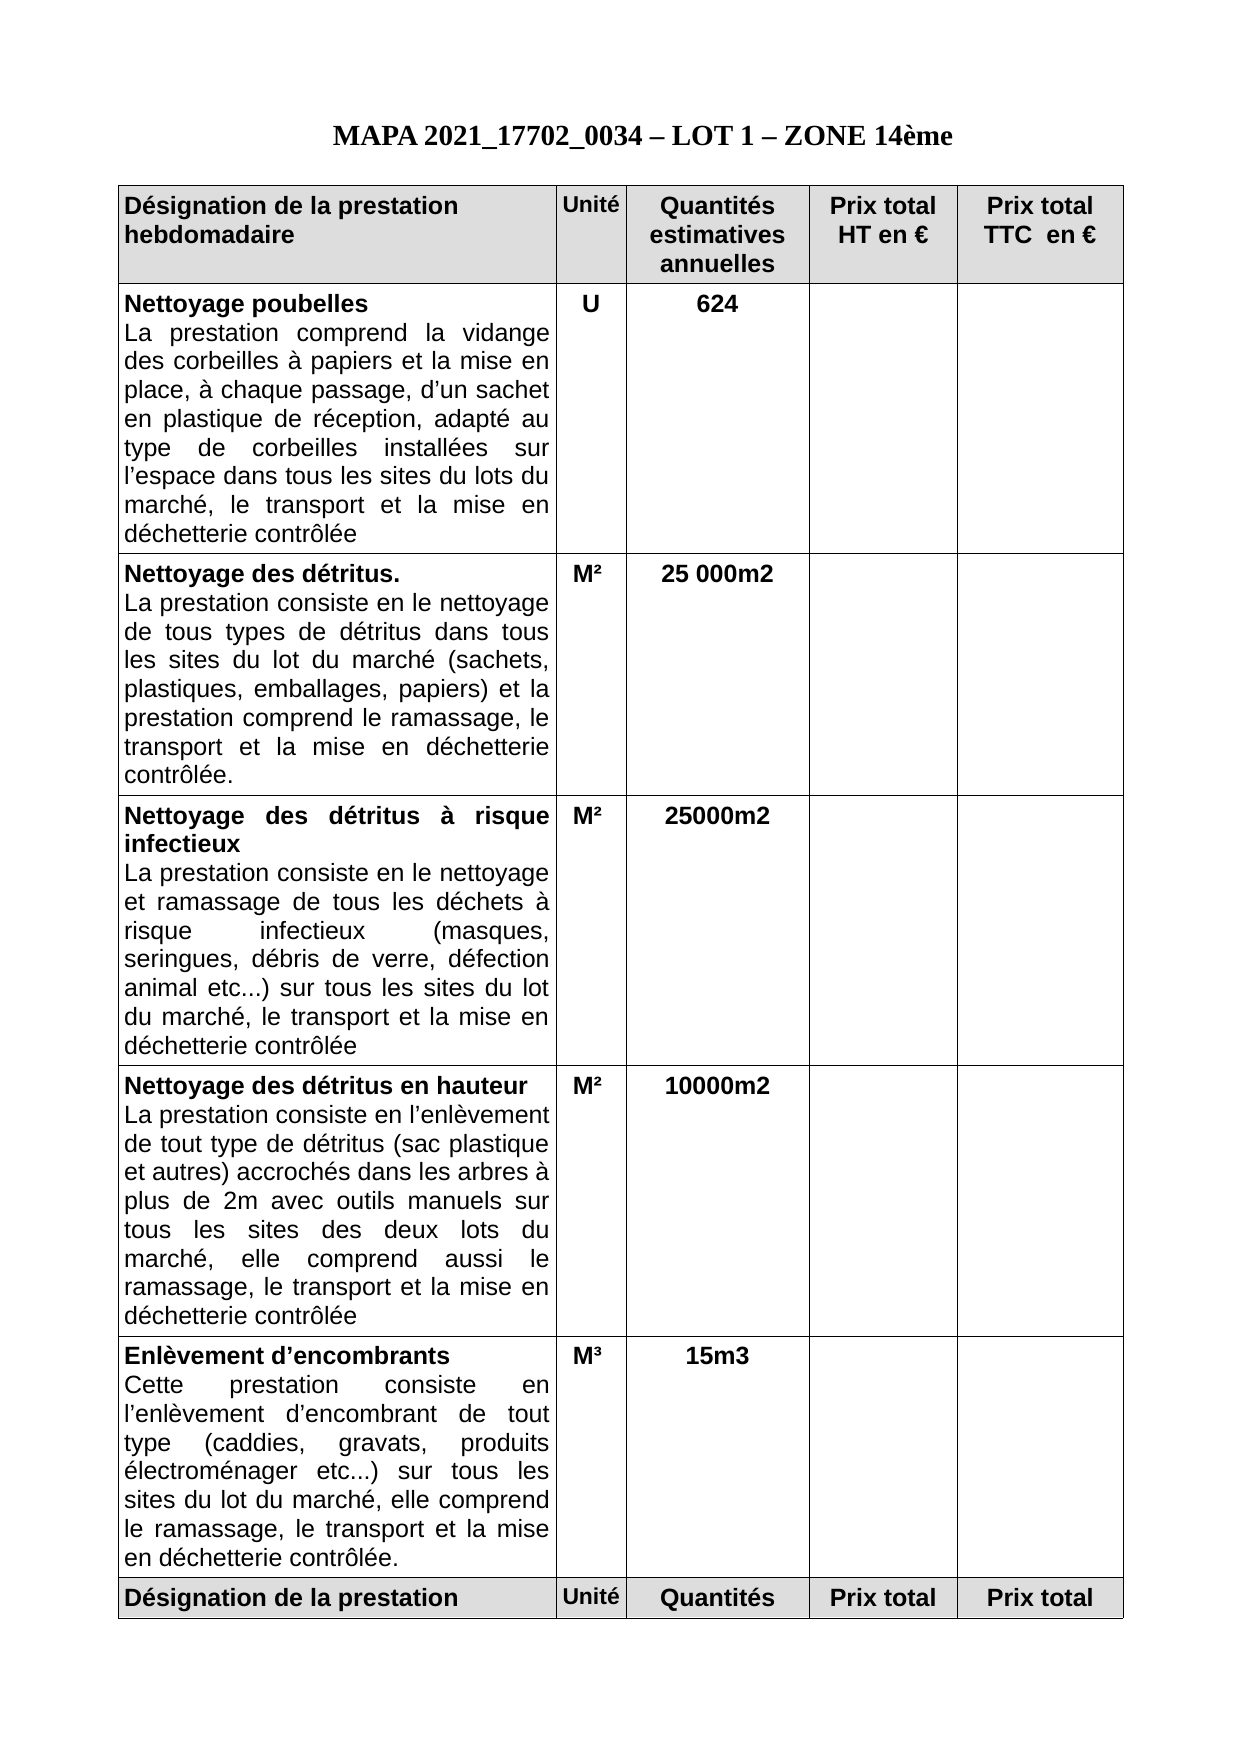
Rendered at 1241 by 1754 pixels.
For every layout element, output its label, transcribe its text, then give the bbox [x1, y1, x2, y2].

table_cell M³ [557, 1337, 626, 1577]
table_header Unité [557, 186, 626, 283]
table_header Prix total TTC en € [958, 186, 1123, 283]
table_cell [958, 796, 1123, 1065]
table_cell U [557, 284, 626, 553]
table_cell Prix total [810, 1578, 957, 1617]
table_cell [810, 284, 957, 553]
table_cell [810, 1337, 957, 1577]
table_header Quantités estimatives annuelles [627, 186, 809, 283]
text MAPA 2021_17702_0034 – LOT 1 – ZONE 14ème [171, 118, 1122, 152]
table_cell 15m3 [627, 1337, 809, 1577]
table_cell Nettoyage des détritus en hauteur La prestation consiste en l’enlèvement de tout type de détritus (sac plastique et autres) accrochés dans les arbres à plus de 2m avec outils manuels sur tous les sites des deux lots du marché, elle comprend aussi le ramassage, le transport et la mise en déchetterie contrôlée [119, 1066, 556, 1336]
table_cell [958, 1066, 1123, 1336]
table_cell [958, 554, 1123, 795]
table_cell [810, 1066, 957, 1336]
table_cell M² [557, 554, 626, 795]
table_cell Unité [557, 1578, 626, 1617]
table_cell [958, 1337, 1123, 1577]
table_cell Nettoyage des détritus à risque infectieux La prestation consiste en le nettoyage et ramassage de tous les déchets à risque infectieux (masques, seringues, débris de verre, défection animal etc...) sur tous les sites du lot du marché, le transport et la mise en déchetterie contrôlée [119, 796, 556, 1065]
table_cell [958, 284, 1123, 553]
table_cell Nettoyage des détritus. La prestation consiste en le nettoyage de tous types de détritus dans tous les sites du lot du marché (sachets, plastiques, emballages, papiers) et la prestation comprend le ramassage, le transport et la mise en déchetterie contrôlée. [119, 554, 556, 795]
table_cell Nettoyage poubelles La prestation comprend la vidange des corbeilles à papiers et la mise en place, à chaque passage, d’un sachet en plastique de réception, adapté au type de corbeilles installées sur l’espace dans tous les sites du lots du marché, le transport et la mise en déchetterie contrôlée [119, 284, 556, 553]
table_cell Prix total [958, 1578, 1123, 1617]
table_cell [810, 554, 957, 795]
table_cell Quantités [627, 1578, 809, 1617]
table_cell 25000m2 [627, 796, 809, 1065]
table_cell [810, 796, 957, 1065]
table_header Prix total HT en € [810, 186, 957, 283]
table_cell 25 000m2 [627, 554, 809, 795]
table_header Désignation de la prestation hebdomadaire [119, 186, 556, 283]
table_cell M² [557, 1066, 626, 1336]
table_cell 624 [627, 284, 809, 553]
table_cell Enlèvement d’encombrants Cette prestation consiste en l’enlèvement d’encombrant de tout type (caddies, gravats, produits électroménager etc...) sur tous les sites du lot du marché, elle comprend le ramassage, le transport et la mise en déchetterie contrôlée. [119, 1337, 556, 1577]
table_cell 10000m2 [627, 1066, 809, 1336]
table_cell M² [557, 796, 626, 1065]
table_cell Désignation de la prestation [119, 1578, 556, 1617]
